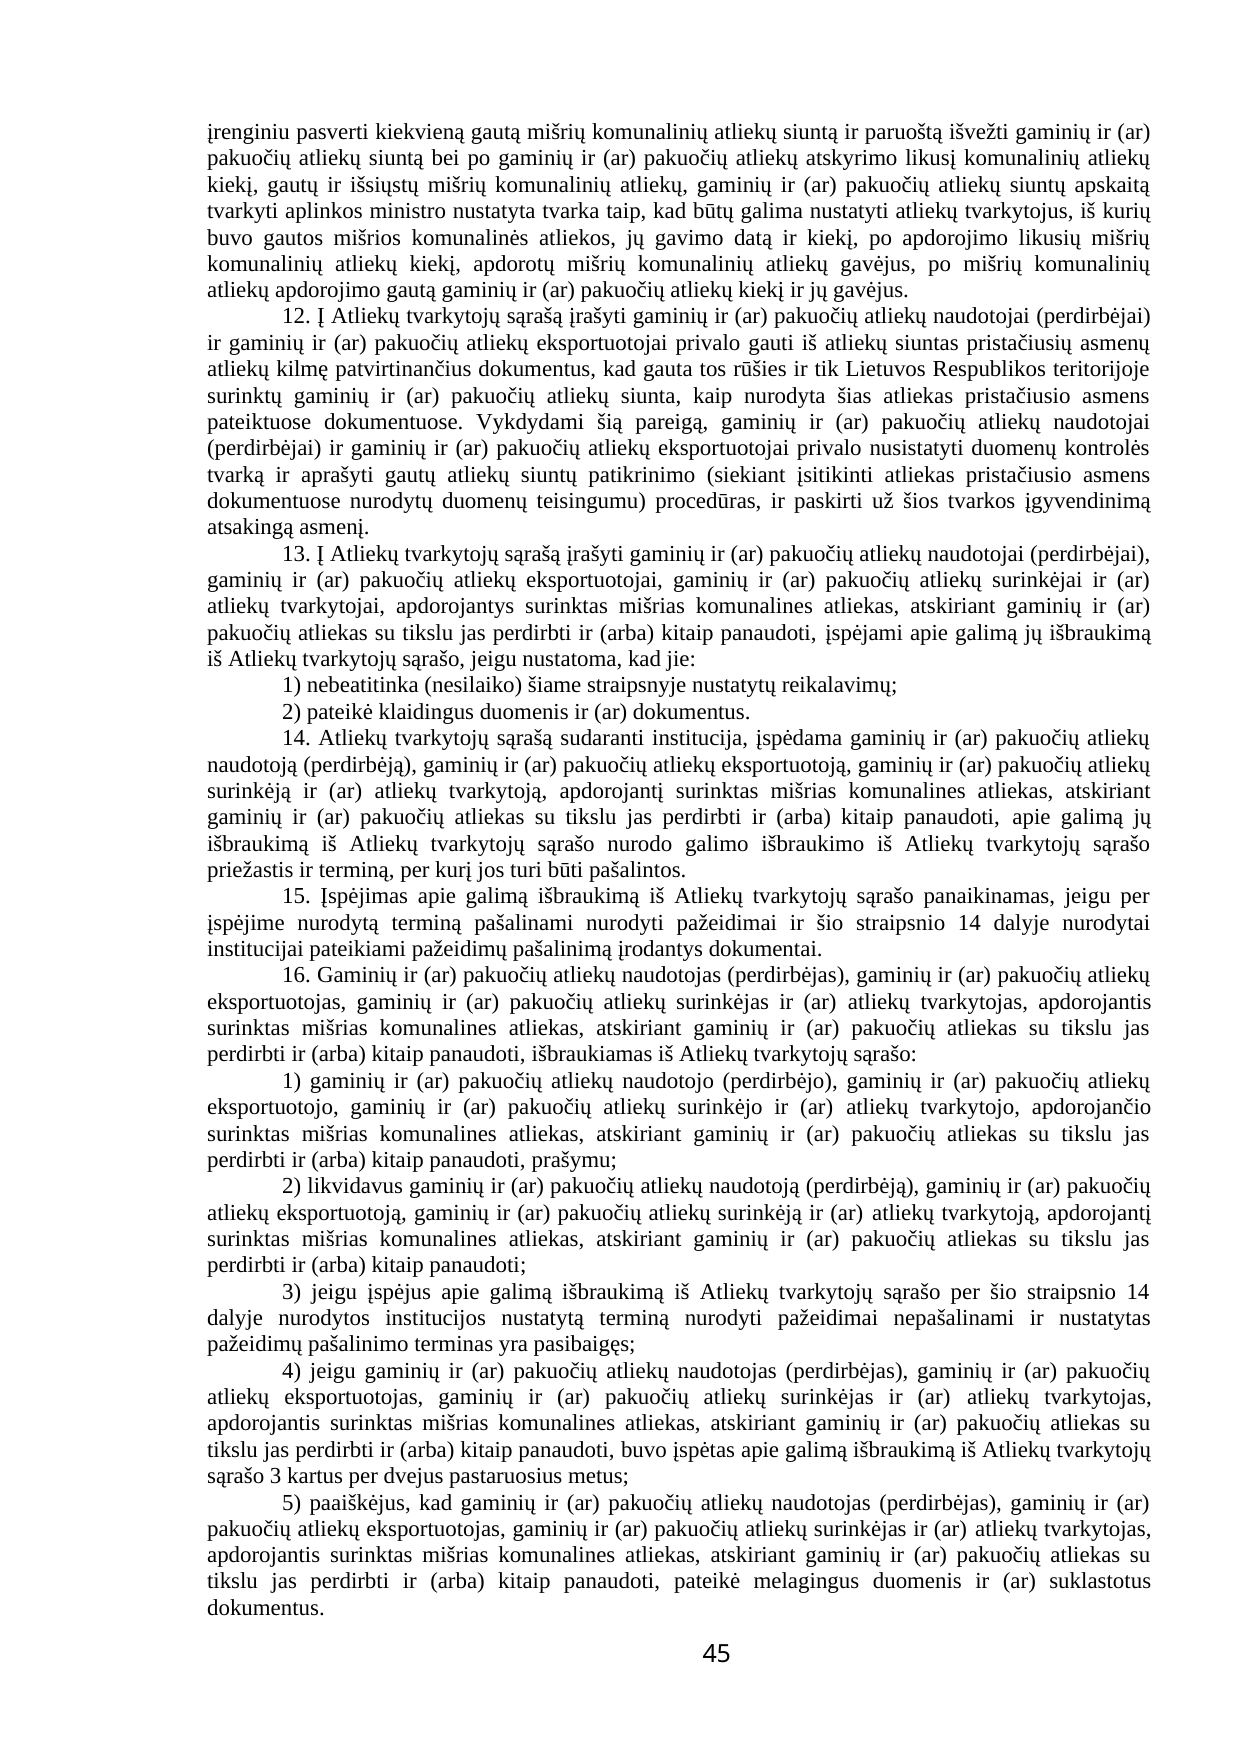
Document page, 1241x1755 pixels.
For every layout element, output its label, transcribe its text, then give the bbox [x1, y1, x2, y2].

text 4) jeigu gaminių ir (ar) pakuočių atliekų naudotojas (perdirbėjas), gaminių ir (ar) pakuočių atliekų eksportuotojas, gaminių ir (ar) pakuočių atliekų surinkėjas ir (ar) atliekų tvarkytojas, apdorojantis surinktas mišrias komunalines atliekas, atskiriant gaminių ir (ar) pakuočių atliekas su tikslu jas perdirbti ir (arba) kitaip panaudoti, buvo įspėtas apie galimą išbraukimą iš Atliekų tvarkytojų sąrašo 3 kartus per dvejus pastaruosius metus; [207, 1357, 1152, 1488]
text 13. Į Atliekų tvarkytojų sąrašą įrašyti gaminių ir (ar) pakuočių atliekų naudotojai (perdirbėjai), gaminių ir (ar) pakuočių atliekų eksportuotojai, gaminių ir (ar) pakuočių atliekų surinkėjai ir (ar) atliekų tvarkytojai, apdorojantys surinktas mišrias komunalines atliekas, atskiriant gaminių ir (ar) pakuočių atliekas su tikslu jas perdirbti ir (arba) kitaip panaudoti, įspėjami apie galimą jų išbraukimą iš Atliekų tvarkytojų sąrašo, jeigu nustatoma, kad jie: [207, 540, 1152, 672]
text 2) pateikė klaidingus duomenis ir (ar) dokumentus. [207, 698, 1152, 724]
text 3) jeigu įspėjus apie galimą išbraukimą iš Atliekų tvarkytojų sąrašo per šio straipsnio 14 dalyje nurodytos institucijos nustatytą terminą nurodyti pažeidimai nepašalinami ir nustatytas pažeidimų pašalinimo terminas yra pasibaigęs; [207, 1278, 1152, 1357]
text 2) likvidavus gaminių ir (ar) pakuočių atliekų naudotoją (perdirbėją), gaminių ir (ar) pakuočių atliekų eksportuotoją, gaminių ir (ar) pakuočių atliekų surinkėją ir (ar) atliekų tvarkytoją, apdorojantį surinktas mišrias komunalines atliekas, atskiriant gaminių ir (ar) pakuočių atliekas su tikslu jas perdirbti ir (arba) kitaip panaudoti; [207, 1172, 1152, 1278]
text 1) nebeatitinka (nesilaiko) šiame straipsnyje nustatytų reikalavimų; [207, 672, 1152, 698]
text 12. Į Atliekų tvarkytojų sąrašą įrašyti gaminių ir (ar) pakuočių atliekų naudotojai (perdirbėjai) ir gaminių ir (ar) pakuočių atliekų eksportuotojai privalo gauti iš atliekų siuntas pristačiusių asmenų atliekų kilmę patvirtinančius dokumentus, kad gauta tos rūšies ir tik Lietuvos Respublikos teritorijoje surinktų gaminių ir (ar) pakuočių atliekų siunta, kaip nurodyta šias atliekas pristačiusio asmens pateiktuose dokumentuose. Vykdydami šią pareigą, gaminių ir (ar) pakuočių atliekų naudotojai (perdirbėjai) ir gaminių ir (ar) pakuočių atliekų eksportuotojai privalo nusistatyti duomenų kontrolės tvarką ir aprašyti gautų atliekų siuntų patikrinimo (siekiant įsitikinti atliekas pristačiusio asmens dokumentuose nurodytų duomenų teisingumu) procedūras, ir paskirti už šios tvarkos įgyvendinimą atsakingą asmenį. [207, 303, 1152, 540]
text 1) gaminių ir (ar) pakuočių atliekų naudotojo (perdirbėjo), gaminių ir (ar) pakuočių atliekų eksportuotojo, gaminių ir (ar) pakuočių atliekų surinkėjo ir (ar) atliekų tvarkytojo, apdorojančio surinktas mišrias komunalines atliekas, atskiriant gaminių ir (ar) pakuočių atliekas su tikslu jas perdirbti ir (arba) kitaip panaudoti, prašymu; [207, 1067, 1152, 1172]
text įrenginiu pasverti kiekvieną gautą mišrių komunalinių atliekų siuntą ir paruoštą išvežti gaminių ir (ar) pakuočių atliekų siuntą bei po gaminių ir (ar) pakuočių atliekų atskyrimo likusį komunalinių atliekų kiekį, gautų ir išsiųstų mišrių komunalinių atliekų, gaminių ir (ar) pakuočių atliekų siuntų apskaitą tvarkyti aplinkos ministro nustatyta tvarka taip, kad būtų galima nustatyti atliekų tvarkytojus, iš kurių buvo gautos mišrios komunalinės atliekos, jų gavimo datą ir kiekį, po apdorojimo likusių mišrių komunalinių atliekų kiekį, apdorotų mišrių komunalinių atliekų gavėjus, po mišrių komunalinių atliekų apdorojimo gautą gaminių ir (ar) pakuočių atliekų kiekį ir jų gavėjus. [207, 118, 1152, 303]
text 5) paaiškėjus, kad gaminių ir (ar) pakuočių atliekų naudotojas (perdirbėjas), gaminių ir (ar) pakuočių atliekų eksportuotojas, gaminių ir (ar) pakuočių atliekų surinkėjas ir (ar) atliekų tvarkytojas, apdorojantis surinktas mišrias komunalines atliekas, atskiriant gaminių ir (ar) pakuočių atliekas su tikslu jas perdirbti ir (arba) kitaip panaudoti, pateikė melagingus duomenis ir (ar) suklastotus dokumentus. [207, 1488, 1152, 1620]
text 14. Atliekų tvarkytojų sąrašą sudaranti institucija, įspėdama gaminių ir (ar) pakuočių atliekų naudotoją (perdirbėją), gaminių ir (ar) pakuočių atliekų eksportuotoją, gaminių ir (ar) pakuočių atliekų surinkėją ir (ar) atliekų tvarkytoją, apdorojantį surinktas mišrias komunalines atliekas, atskiriant gaminių ir (ar) pakuočių atliekas su tikslu jas perdirbti ir (arba) kitaip panaudoti, apie galimą jų išbraukimą iš Atliekų tvarkytojų sąrašo nurodo galimo išbraukimo iš Atliekų tvarkytojų sąrašo priežastis ir terminą, per kurį jos turi būti pašalintos. [207, 724, 1152, 882]
text 15. Įspėjimas apie galimą išbraukimą iš Atliekų tvarkytojų sąrašo panaikinamas, jeigu per įspėjime nurodytą terminą pašalinami nurodyti pažeidimai ir šio straipsnio 14 dalyje nurodytai institucijai pateikiami pažeidimų pašalinimą įrodantys dokumentai. [207, 882, 1152, 961]
text 16. Gaminių ir (ar) pakuočių atliekų naudotojas (perdirbėjas), gaminių ir (ar) pakuočių atliekų eksportuotojas, gaminių ir (ar) pakuočių atliekų surinkėjas ir (ar) atliekų tvarkytojas, apdorojantis surinktas mišrias komunalines atliekas, atskiriant gaminių ir (ar) pakuočių atliekas su tikslu jas perdirbti ir (arba) kitaip panaudoti, išbraukiamas iš Atliekų tvarkytojų sąrašo: [207, 961, 1152, 1067]
